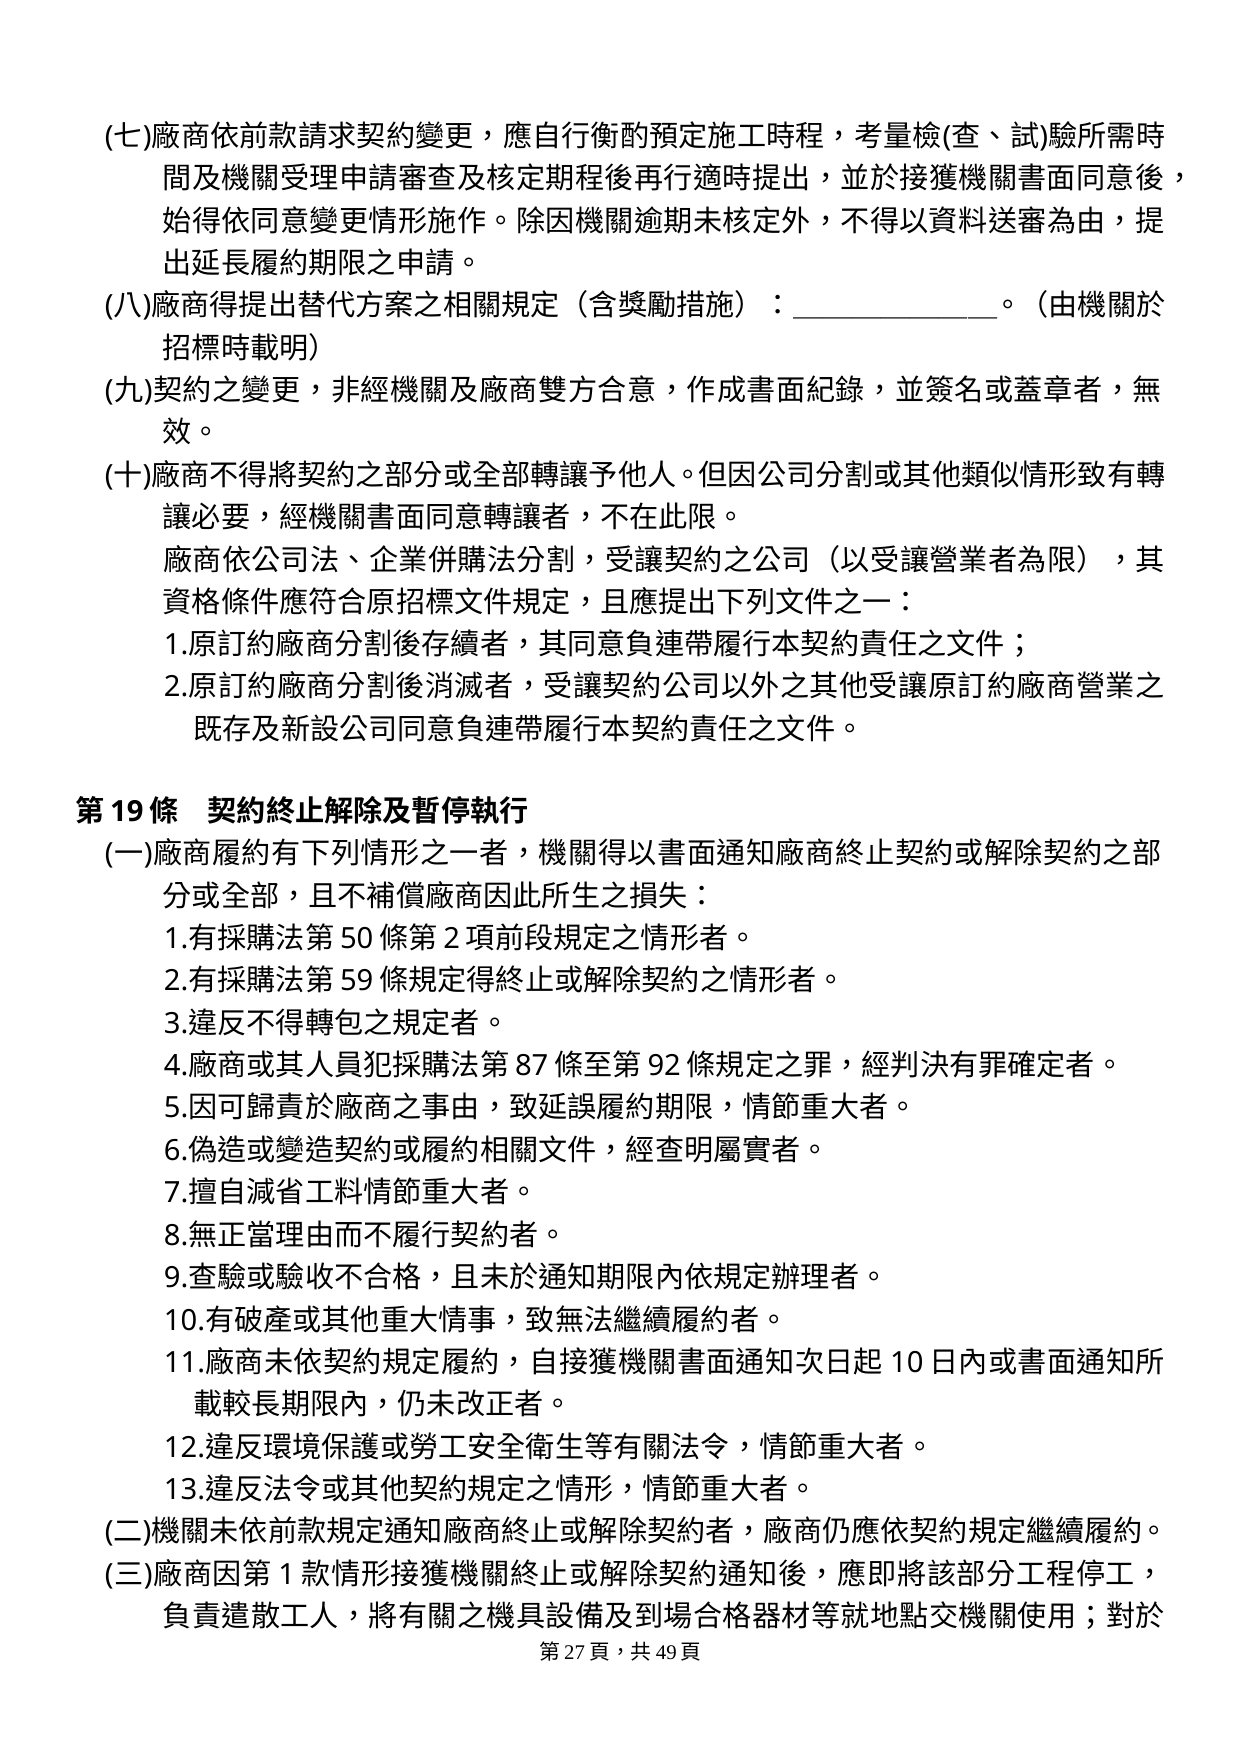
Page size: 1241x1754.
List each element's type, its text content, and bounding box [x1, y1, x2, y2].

text 第19條 契約終止解除及暫停執行 [75, 787, 1165, 830]
text 廠商依公司法、企業併購法分割，受讓契約之公司（以受讓營業者為限），其資格條件應符合原招標文件規定，且應提出下列文件之一： [162, 536, 1165, 621]
text 13.違反法令或其他契約規定之情形，情節重大者。 [164, 1466, 1165, 1508]
text 3.違反不得轉包之規定者。 [164, 999, 1165, 1042]
text 4.廠商或其人員犯採購法第87條至第92條規定之罪，經判決有罪確定者。 [164, 1042, 1165, 1084]
text (七)廠商依前款請求契約變更，應自行衡酌預定施工時程，考量檢(查、試)驗所需時間及機關受理申請審查及核定期程後再行適時提出，並於接獲機關書面同意後，始得依同意變更情形施作。除因機關逾期未核定外，不得以資料送審為由，提出延長履約期限之申請。 [104, 113, 1165, 282]
text 1.原訂約廠商分割後存續者，其同意負連帶履行本契約責任之文件； [164, 621, 1165, 663]
text (二)機關未依前款規定通知廠商終止或解除契約者，廠商仍應依契約規定繼續履約。 [104, 1508, 1165, 1550]
text (三)廠商因第1款情形接獲機關終止或解除契約通知後，應即將該部分工程停工，負責遣散工人，將有關之機具設備及到場合格器材等就地點交機關使用；對於已施作完成之工作項目及數量，應會同監造單位/工程司辦理結算，並拍照存證，廠商不會同辦理時，機關得逕行辦理結算；必要時，得洽請公正、專業之鑑定機構協助辦理。廠商並應負責維護工程至機關接管為止，如有損壞或短缺概由廠商負責。機具設備器材至機關不再需用時，機關得通知廠商限期拆走，如廠商逾限未照辦，機關得將之予以變賣並遷出工地，將變賣所得扣除一切必須費用及賠償金額後退還廠商，而不負責任何損害或損失。 [104, 1550, 1165, 1635]
text 8.無正當理由而不履行契約者。 [164, 1211, 1165, 1254]
text 9.查驗或驗收不合格，且未於通知期限內依規定辦理者。 [164, 1254, 1165, 1296]
text 2.有採購法第59條規定得終止或解除契約之情形者。 [164, 957, 1165, 999]
text 12.違反環境保護或勞工安全衛生等有關法令，情節重大者。 [164, 1423, 1165, 1466]
text 10.有破產或其他重大情事，致無法繼續履約者。 [164, 1296, 1165, 1338]
text (九)契約之變更，非經機關及廠商雙方合意，作成書面紀錄，並簽名或蓋章者，無效。 [104, 367, 1165, 451]
text 6.偽造或變造契約或履約相關文件，經查明屬實者。 [164, 1126, 1165, 1169]
text 2.原訂約廠商分割後消滅者，受讓契約公司以外之其他受讓原訂約廠商營業之既存及新設公司同意負連帶履行本契約責任之文件。 [164, 663, 1165, 748]
text (十)廠商不得將契約之部分或全部轉讓予他人。但因公司分割或其他類似情形致有轉讓必要，經機關書面同意轉讓者，不在此限。 [104, 451, 1165, 536]
text (一)廠商履約有下列情形之一者，機關得以書面通知廠商終止契約或解除契約之部分或全部，且不補償廠商因此所生之損失： [104, 830, 1165, 914]
text (八)廠商得提出替代方案之相關規定（含獎勵措施）：＿＿＿＿＿＿＿。（由機關於招標時載明） [104, 282, 1165, 367]
text 1.有採購法第50條第2項前段規定之情形者。 [164, 914, 1165, 957]
text 5.因可歸責於廠商之事由，致延誤履約期限，情節重大者。 [164, 1084, 1165, 1126]
text 7.擅自減省工料情節重大者。 [164, 1169, 1165, 1211]
text 11.廠商未依契約規定履約，自接獲機關書面通知次日起10日內或書面通知所載較長期限內，仍未改正者。 [164, 1338, 1165, 1423]
